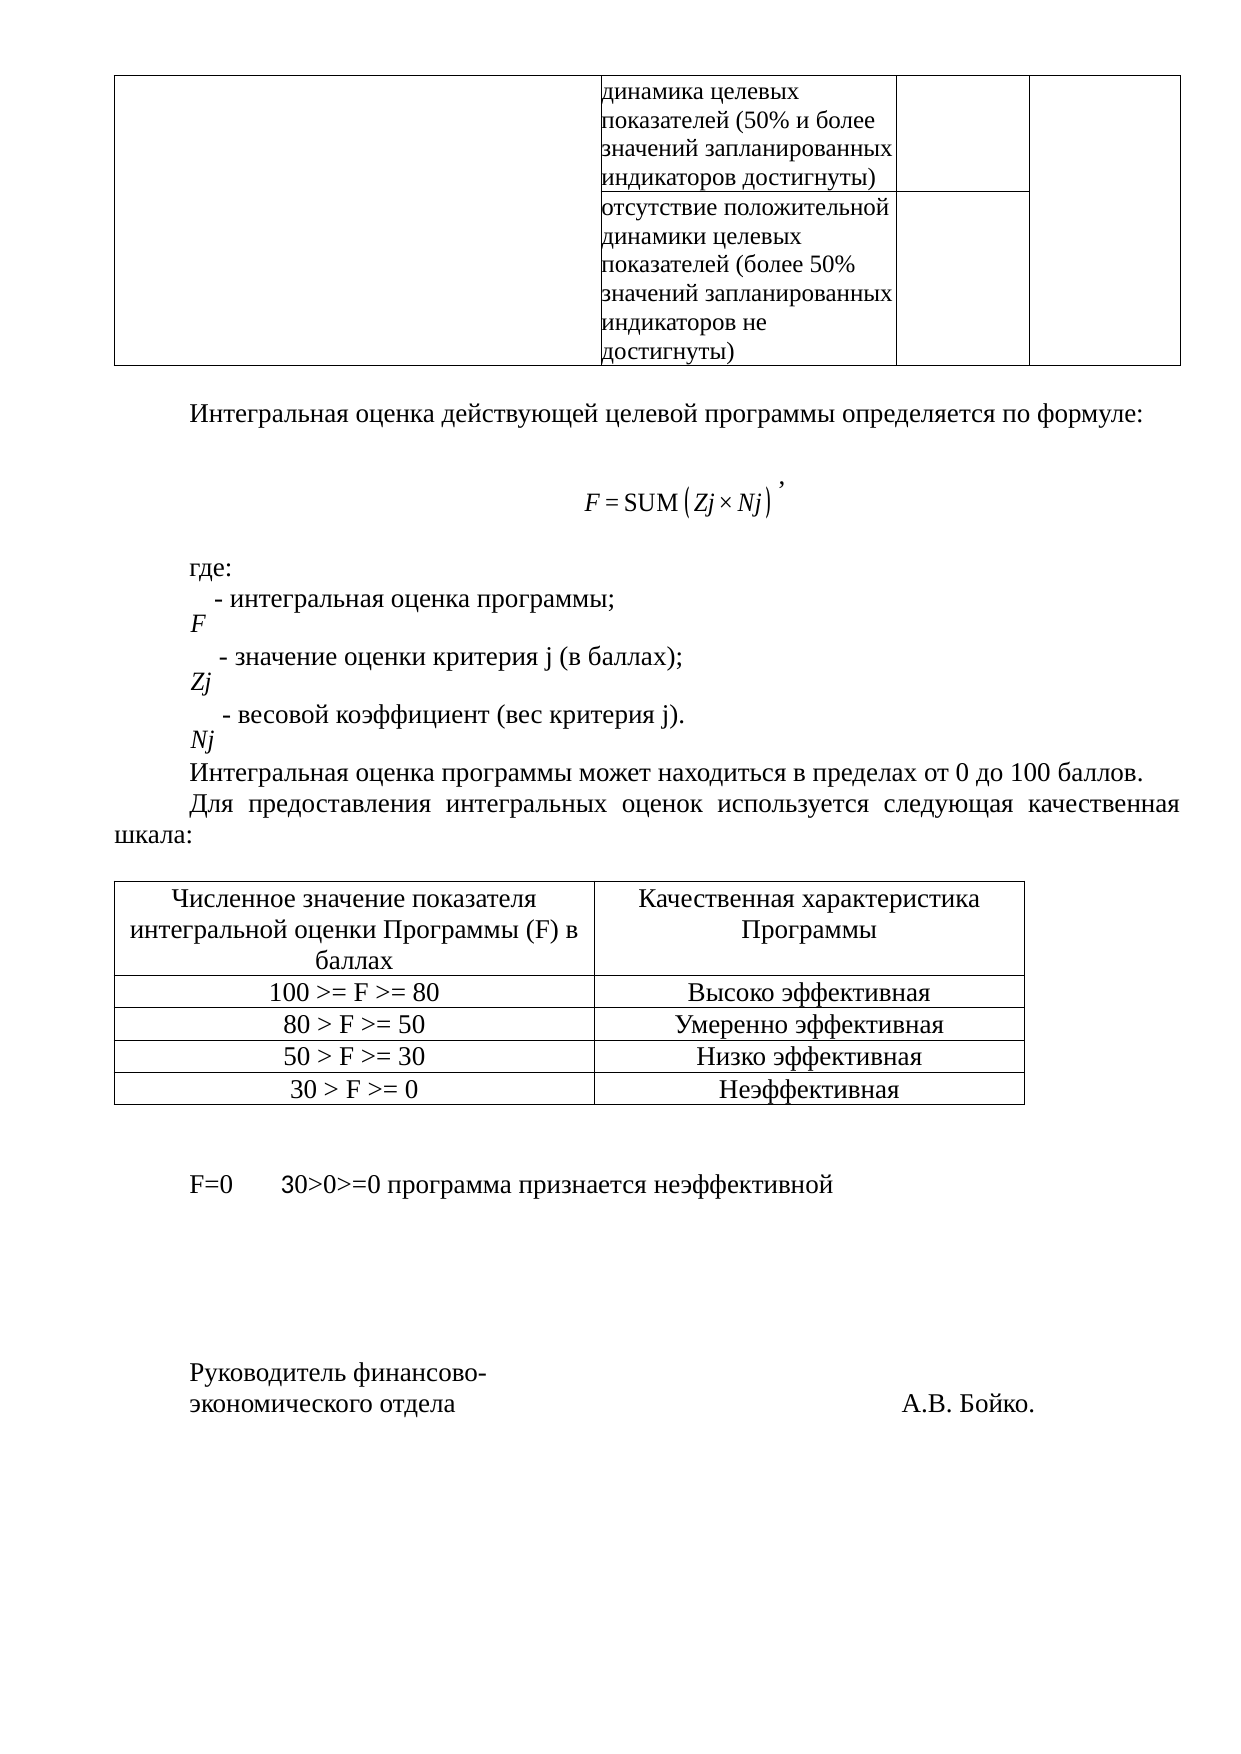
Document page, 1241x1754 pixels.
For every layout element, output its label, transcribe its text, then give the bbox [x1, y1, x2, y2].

text - значение оценки критерия j (в баллах); [114, 640, 1181, 698]
table_cell динамика целевых показателей (50% и более значений запланированных индикаторов достигнуты) [602, 76, 896, 191]
table_cell 30 > F >= 0 [115, 1073, 594, 1104]
text Для предоставления интегральных оценок используется следующая качественная шкала: [114, 787, 1181, 849]
text F=0 30>0>=0 программа признается неэффективной [114, 1167, 1181, 1200]
text экономического отдела А.В. Бойко. [114, 1387, 1181, 1418]
text Интегральная оценка программы может находиться в пределах от 0 до 100 баллов. [114, 756, 1181, 787]
table_cell 100 >= F >= 80 [115, 976, 594, 1007]
table_cell 80 > F >= 50 [115, 1008, 594, 1039]
table_cell [115, 76, 601, 364]
table_cell [1030, 76, 1180, 364]
table_cell отсутствие положительной динамики целевых показателей (более 50% значений запланированных индикаторов не достигнуты) [602, 192, 896, 364]
text Руководитель финансово- [114, 1356, 1181, 1387]
table_header Качественная характеристика Программы [595, 882, 1024, 975]
text - весовой коэффициент (вес критерия j). [114, 698, 1181, 756]
table_cell Низко эффективная [595, 1041, 1024, 1072]
table_cell [897, 192, 1029, 364]
text Интегральная оценка действующей целевой программы определяется по формуле: [114, 397, 1181, 428]
table_cell 50 > F >= 30 [115, 1041, 594, 1072]
table_cell Умеренно эффективная [595, 1008, 1024, 1039]
text где: [114, 551, 1181, 582]
table_cell [897, 76, 1029, 191]
text - интегральная оценка программы; [114, 582, 1181, 640]
table_cell Неэффективная [595, 1073, 1024, 1104]
table_cell Высоко эффективная [595, 976, 1024, 1007]
text , [114, 459, 1181, 520]
table_header Численное значение показателя интегральной оценки Программы (F) в баллах [115, 882, 594, 975]
